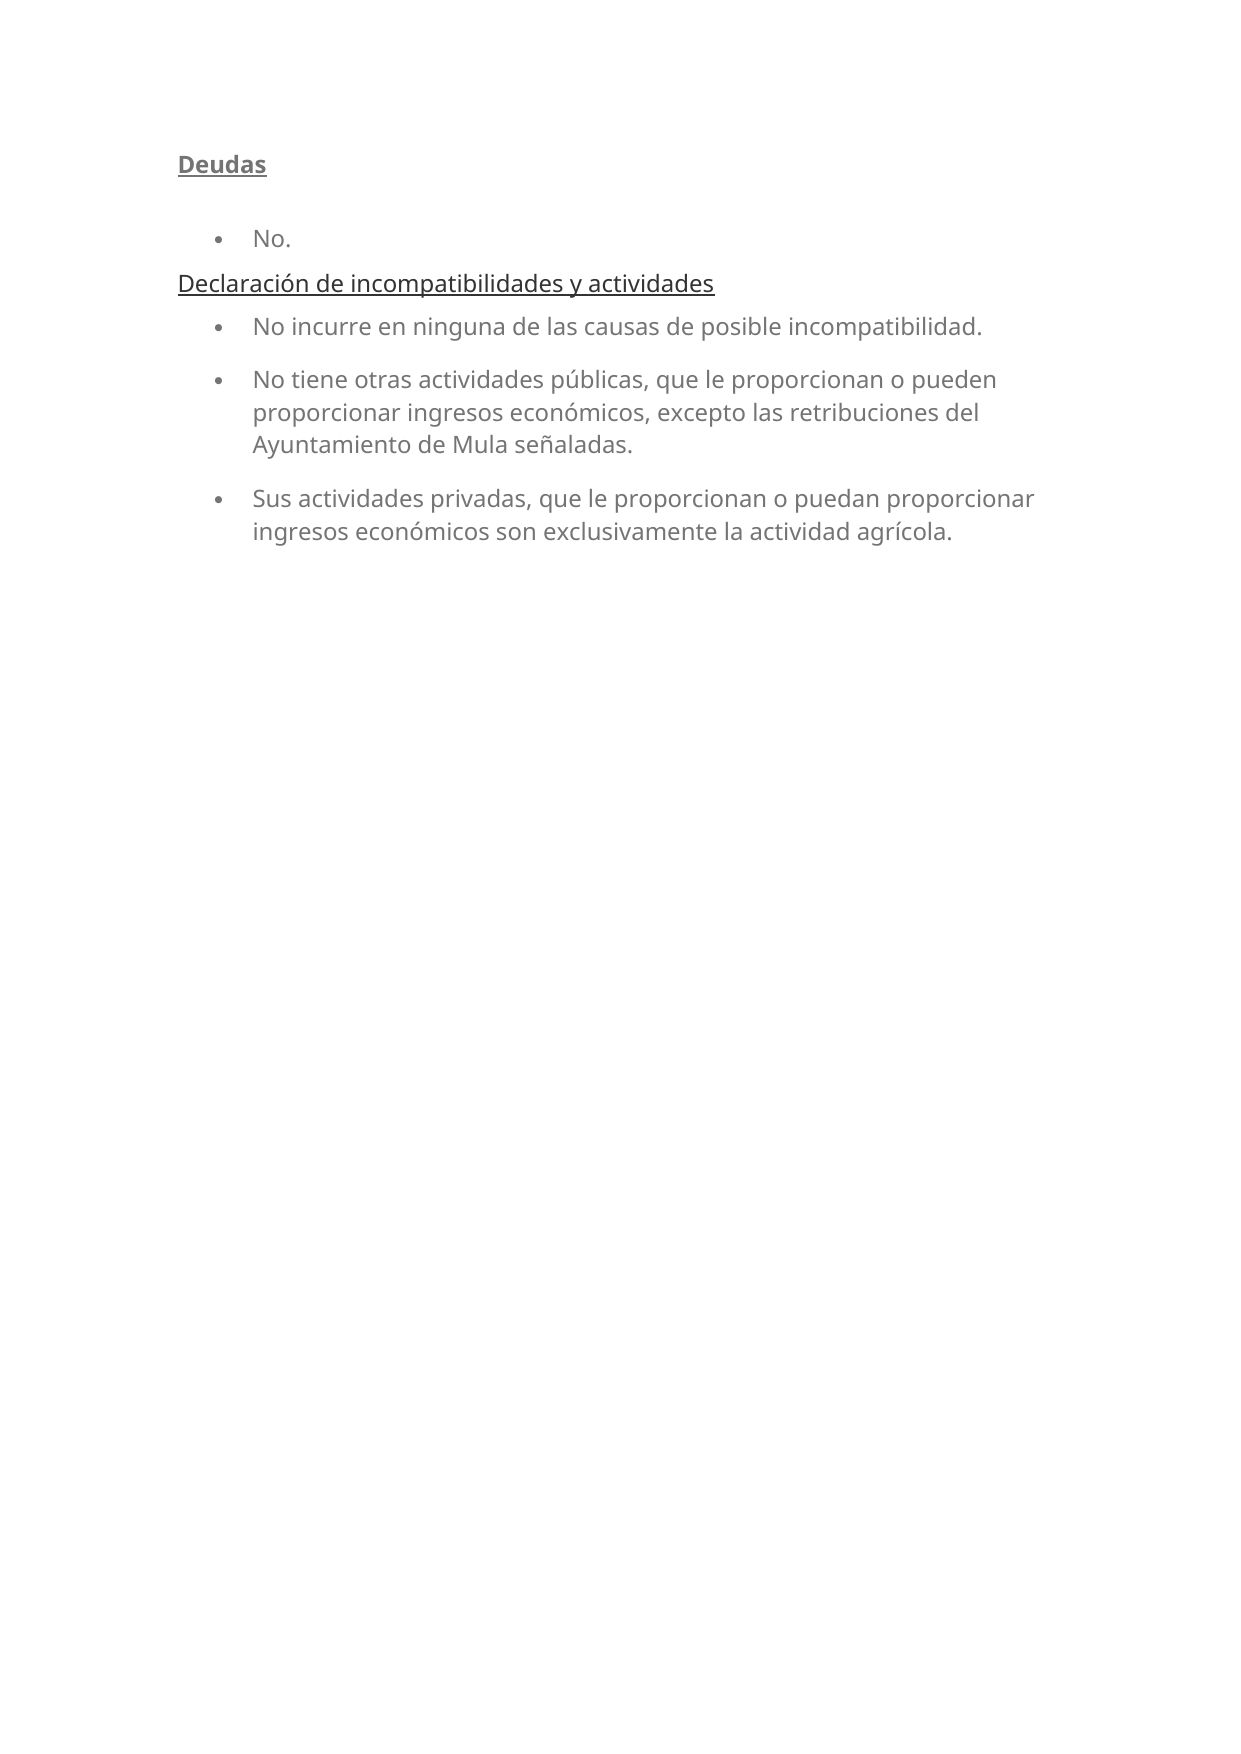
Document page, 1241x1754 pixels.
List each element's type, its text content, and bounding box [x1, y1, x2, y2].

text Deudas [177, 148, 1063, 180]
list No tiene otras actividades públicas, que le proporcionan o pueden proporcionar ingresos económicos, excepto las retribuciones del Ayuntamiento de Mula señaladas. [215, 363, 1063, 461]
list No. [215, 222, 1063, 254]
list Sus actividades privadas, que le proporcionan o puedan proporcionar ingresos económicos son exclusivamente la actividad agrícola. [215, 482, 1063, 547]
list No incurre en ninguna de las causas de posible incompatibilidad. [215, 310, 1063, 342]
subtitle Declaración de incompatibilidades y actividades [177, 265, 1063, 299]
